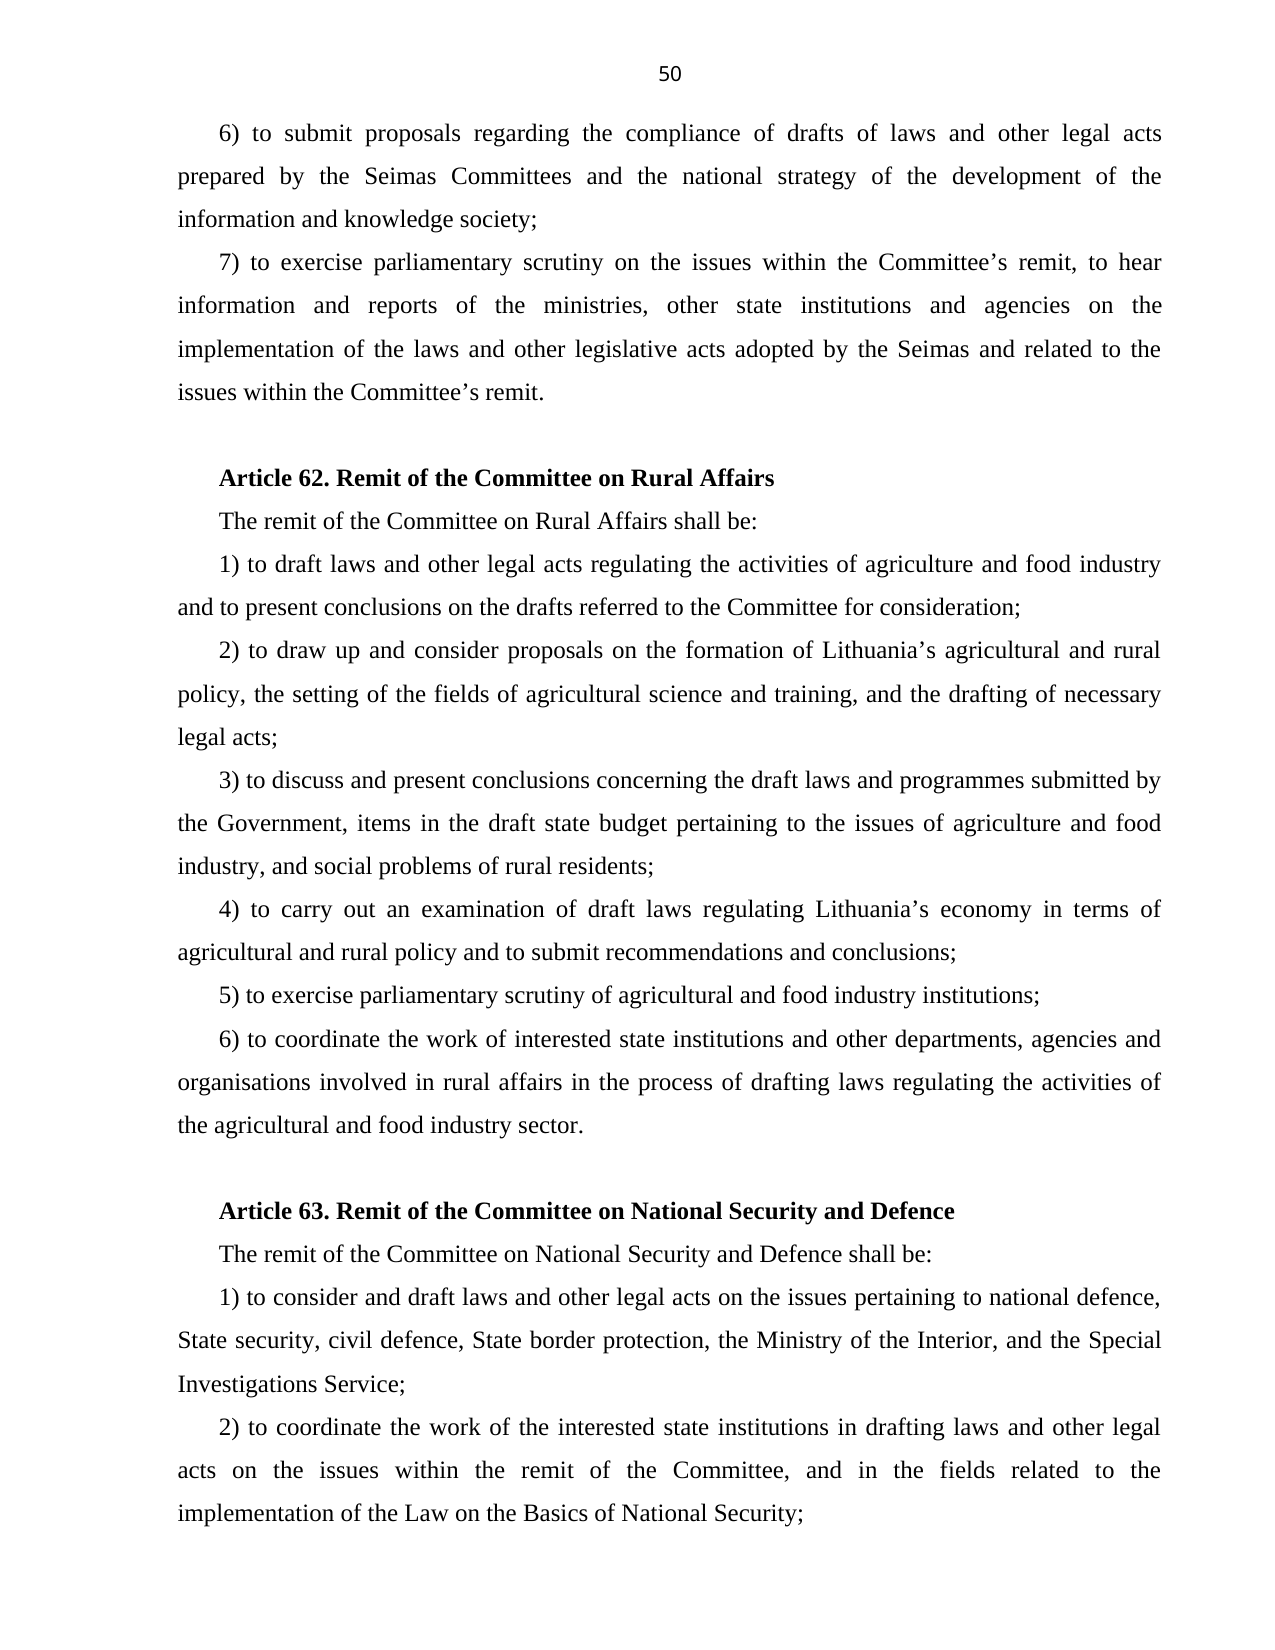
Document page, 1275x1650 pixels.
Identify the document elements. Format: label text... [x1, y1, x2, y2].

text 2) to coordinate the work of the interested state institutions in drafting laws and other legal acts on the issues within the remit of the Committee, and in the fields related to the implementation of the Law on the Basics of National Security; [177, 1412, 1163, 1527]
text 1) to consider and draft laws and other legal acts on the issues pertaining to national defence, State security, civil defence, State border protection, the Ministry of the Interior, and the Special Investigations Service; [177, 1282, 1163, 1397]
text 7) to exercise parliamentary scrutiny on the issues within the Committee’s remit, to hear information and reports of the ministries, other state institutions and agencies on the implementation of the laws and other legislative acts adopted by the Seimas and related to the issues within the Committee’s remit. [177, 247, 1163, 406]
text 1) to draft laws and other legal acts regulating the activities of agriculture and food industry and to present conclusions on the drafts referred to the Committee for consideration; [177, 549, 1163, 621]
text The remit of the Committee on Rural Affairs shall be: [177, 506, 1163, 535]
text 6) to coordinate the work of interested state institutions and other departments, agencies and organisations involved in rural affairs in the process of drafting laws regulating the activities of the agricultural and food industry sector. [177, 1024, 1163, 1139]
text 2) to draw up and consider proposals on the formation of Lithuania’s agricultural and rural policy, the setting of the fields of agricultural science and training, and the drafting of necessary legal acts; [177, 636, 1163, 751]
text Article 63. Remit of the Committee on National Security and Defence [177, 1196, 1163, 1225]
text Article 62. Remit of the Committee on Rural Affairs [177, 463, 1163, 492]
text 6) to submit proposals regarding the compliance of drafts of laws and other legal acts prepared by the Seimas Committees and the national strategy of the development of the information and knowledge society; [177, 118, 1163, 233]
text 5) to exercise parliamentary scrutiny of agricultural and food industry institutions; [177, 981, 1163, 1009]
text 4) to carry out an examination of draft laws regulating Lithuania’s economy in terms of agricultural and rural policy and to submit recommendations and conclusions; [177, 894, 1163, 966]
text The remit of the Committee on National Security and Defence shall be: [177, 1239, 1163, 1268]
text 3) to discuss and present conclusions concerning the draft laws and programmes submitted by the Government, items in the draft state budget pertaining to the issues of agriculture and food industry, and social problems of rural residents; [177, 765, 1163, 880]
